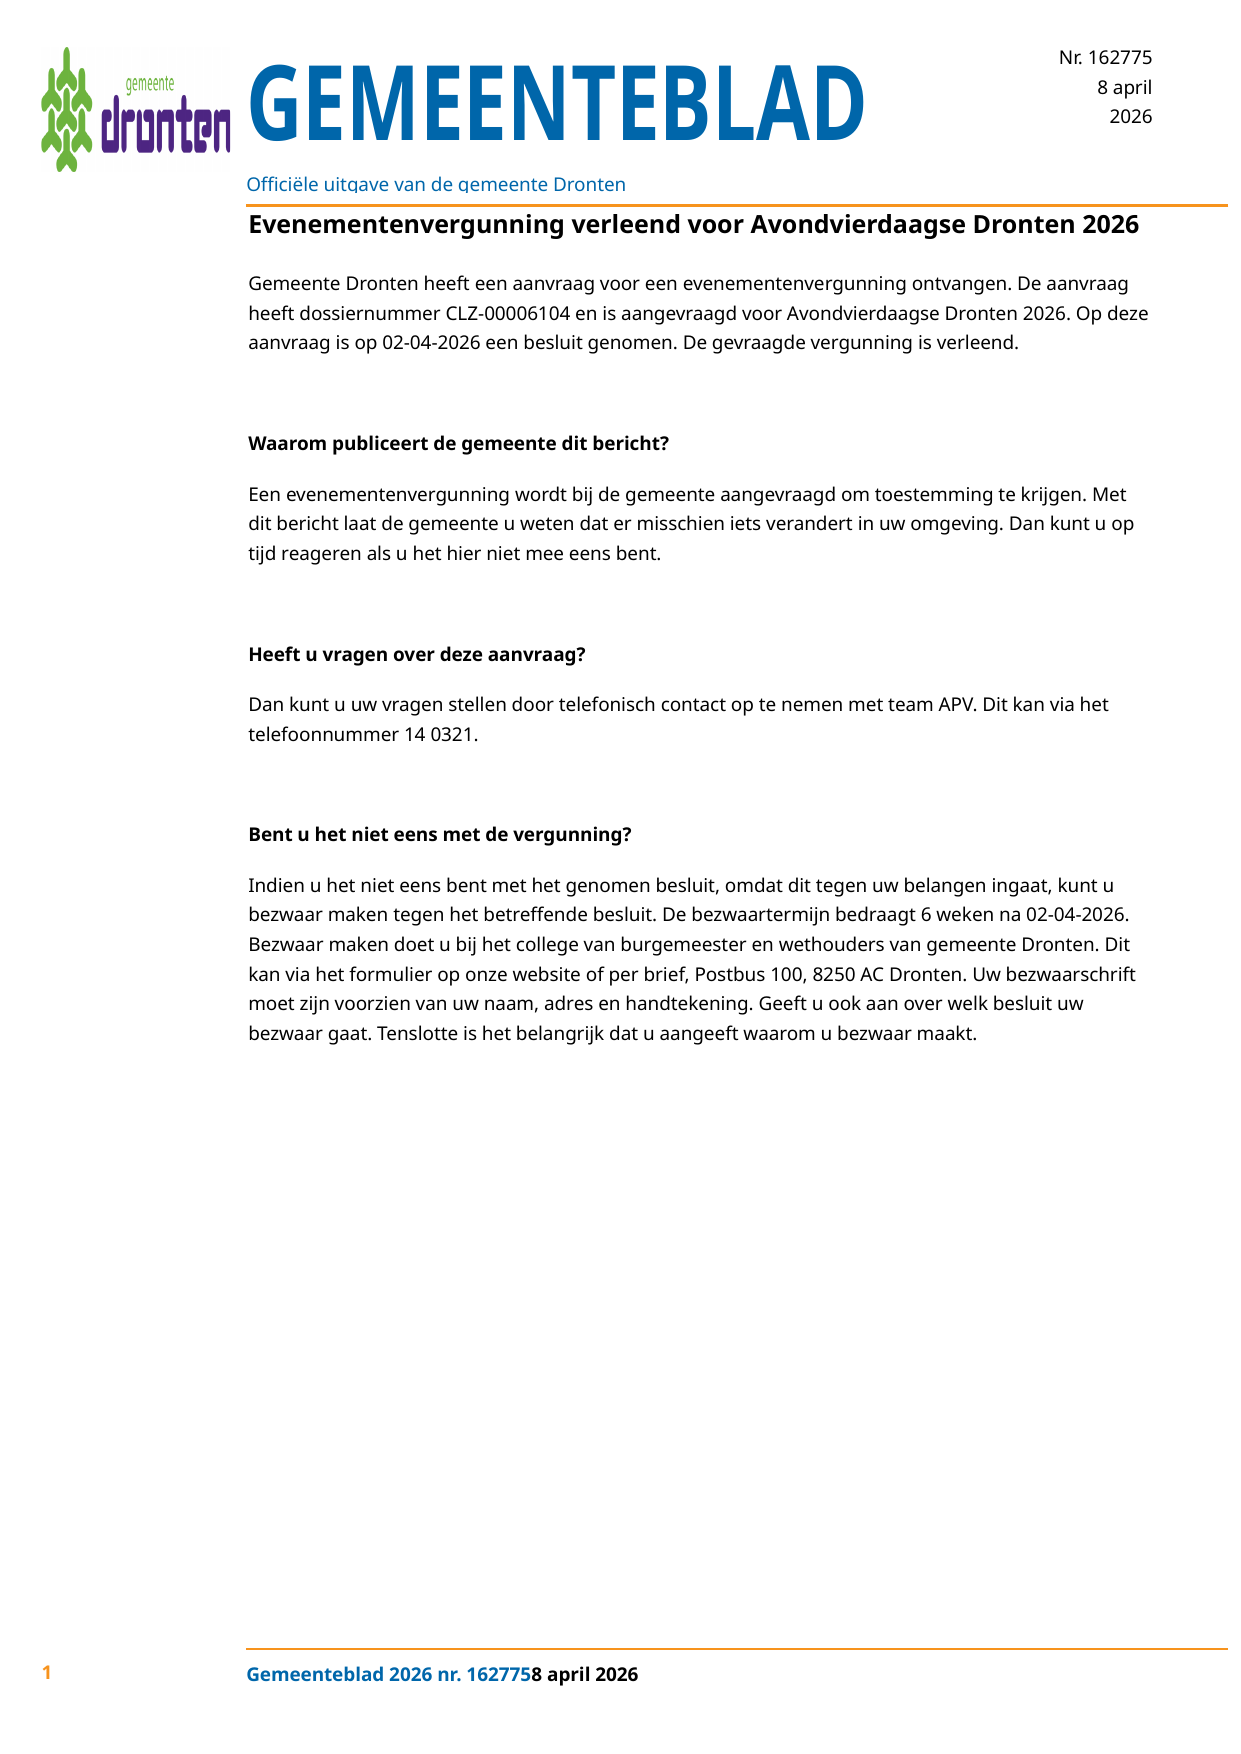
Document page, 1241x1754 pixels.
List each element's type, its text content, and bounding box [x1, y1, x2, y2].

text Een evenementenvergunning wordt bij de gemeente aangevraagd om toestemming te krijgen. Met dit bericht laat de gemeente u weten dat er misschien iets verandert in uw omgeving. Dan kunt u op tijd reageren als u het hier niet mee eens bent. [248, 481, 1152, 566]
text Gemeente Dronten heeft een aanvraag voor een evenementenvergunning ontvangen. De aanvraag heeft dossiernummer CLZ-00006104 en is aangevraagd voor Avondvierdaagse Dronten 2026. Op deze aanvraag is op 02-04-2026 een besluit genomen. De gevraagde vergunning is verleend. [248, 270, 1152, 355]
text Bent u het niet eens met de vergunning? [248, 822, 1152, 847]
text Waarom publiceert de gemeente dit bericht? [248, 430, 1152, 456]
text Dan kunt u uw vragen stellen door telefonisch contact op te nemen met team APV. Dit kan via het telefoonnummer 14 0321. [248, 691, 1152, 746]
text Evenementenvergunning verleend voor Avondvierdaagse Dronten 2026 [248, 207, 1152, 241]
picture [41, 47, 231, 172]
text Heeft u vragen over deze aanvraag? [248, 641, 1152, 666]
text Indien u het niet eens bent met het genomen besluit, omdat dit tegen uw belangen ingaat, kunt u bezwaar maken tegen het betreffende besluit. De bezwaartermijn bedraagt 6 weken na 02-04-2026. Bezwaar maken doet u bij het college van burgemeester en wethouders van gemeente Dronten. Dit kan via het formulier op onze website of per brief, Postbus 100, 8250 AC Dronten. Uw bezwaarschrift moet zijn voorzien van uw naam, adres en handtekening. Geeft u ook aan over welk besluit uw bezwaar gaat. Tenslotte is het belangrijk dat u aangeeft waarom u bezwaar maakt. [248, 872, 1152, 1046]
